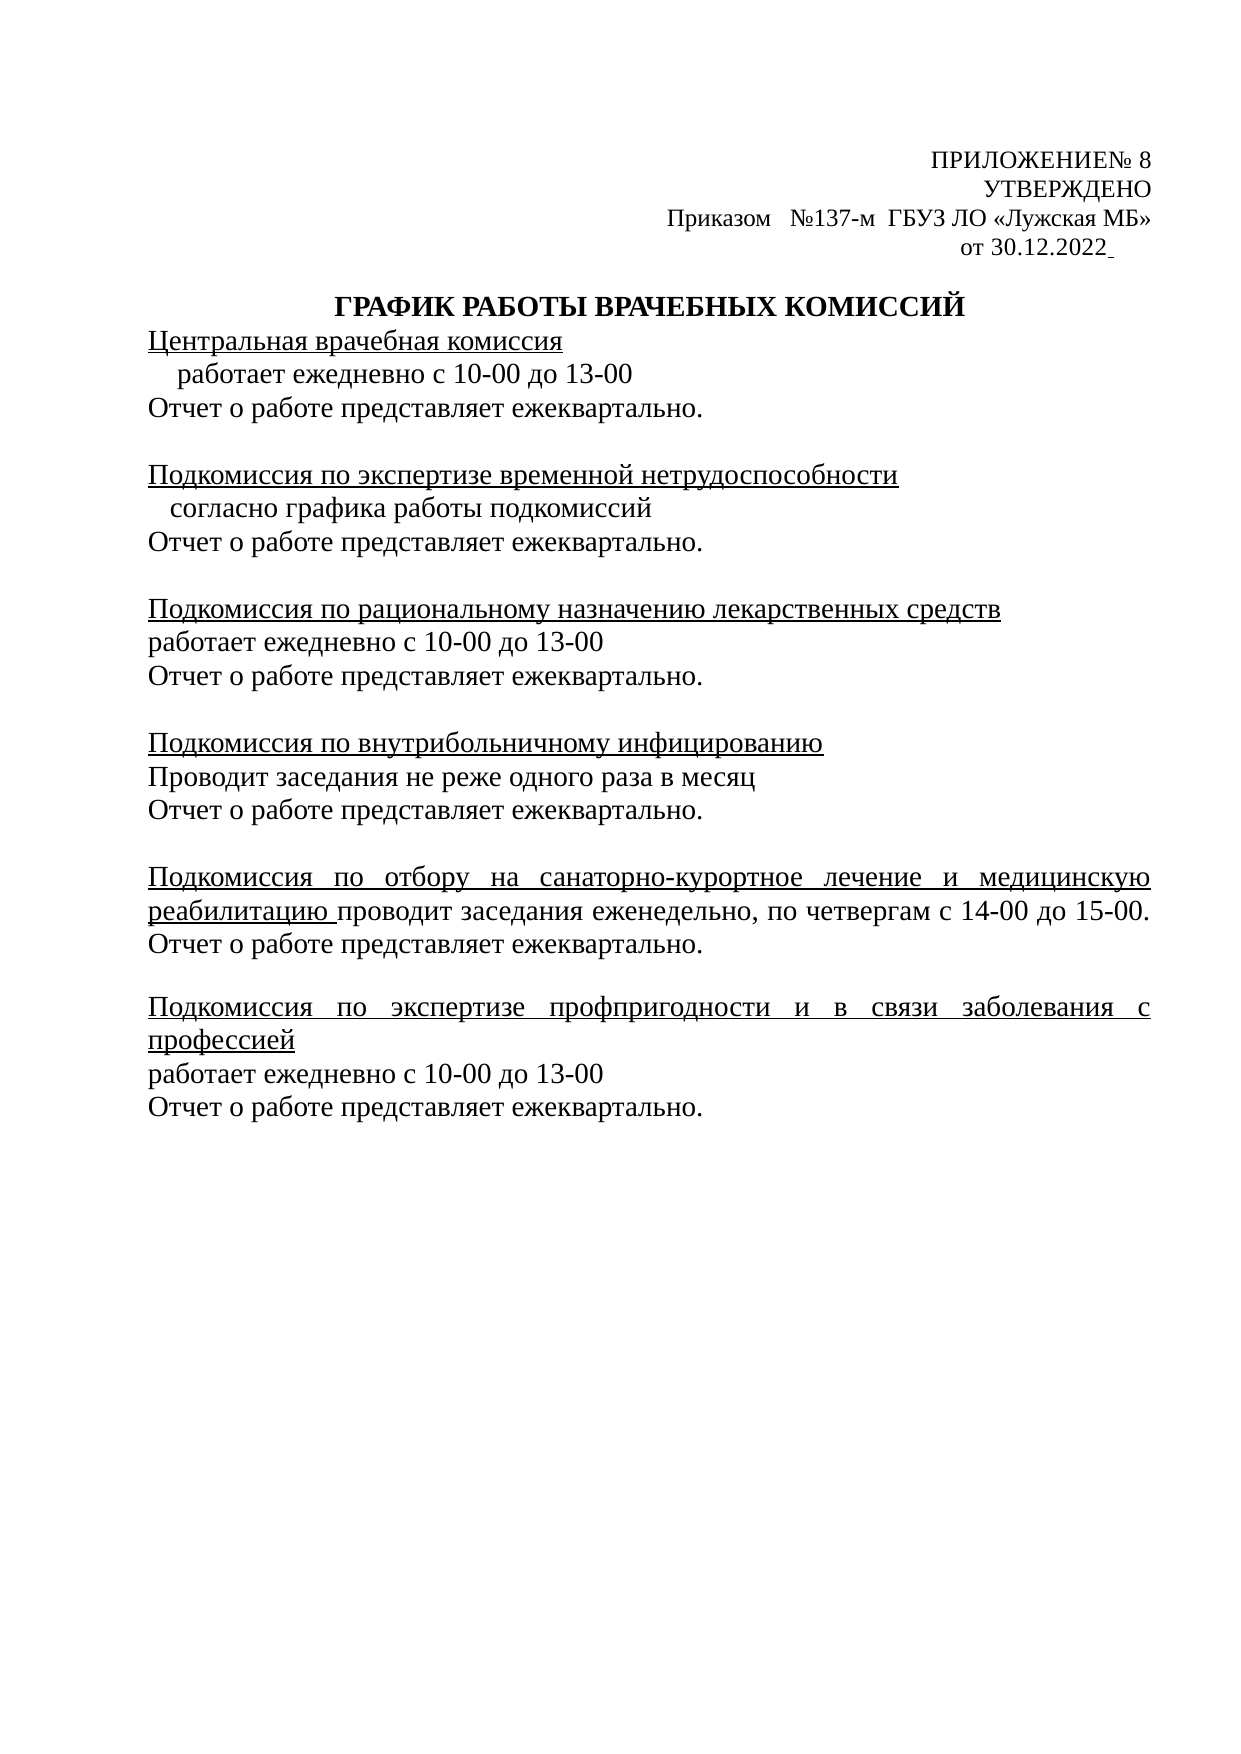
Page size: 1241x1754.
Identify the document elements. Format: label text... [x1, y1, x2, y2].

text Подкомиссия по рациональному назначению лекарственных средств [148, 591, 1152, 624]
text согласно графика работы подкомиссий [148, 490, 1152, 524]
text Центральная врачебная комиссия [148, 323, 1152, 356]
text Отчет о работе представляет ежеквартально. [148, 792, 1152, 826]
text Проводит заседания не реже одного раза в месяц [148, 759, 1152, 792]
text Подкомиссия по экспертизе профпригодности и в связи заболевания с профессией [148, 989, 1152, 1056]
text работает ежедневно с 10-00 до 13-00 [148, 624, 1152, 658]
text Подкомиссия по экспертизе временной нетрудоспособности [148, 457, 1152, 490]
text работает ежедневно с 10-00 до 13-00 [148, 1056, 1152, 1089]
text ГРАФИК РАБОТЫ ВРАЧЕБНЫХ КОМИССИЙ [148, 289, 1152, 323]
text Подкомиссия по отбору на санаторно-курортное лечение и медицинскую реабилитацию проводит заседания еженедельно, по четвергам с 14-00 до 15-00. Отчет о работе представляет ежеквартально. [148, 859, 1152, 960]
text Отчет о работе представляет ежеквартально. [148, 658, 1152, 692]
text Отчет о работе представляет ежеквартально. [148, 390, 1152, 423]
text Подкомиссия по внутрибольничному инфицированию [148, 725, 1152, 759]
text ПРИЛОЖЕНИЕ№ 8 [148, 145, 1152, 174]
text от 30.12.2022 [148, 232, 1152, 260]
text Отчет о работе представляет ежеквартально. [148, 524, 1152, 557]
text Отчет о работе представляет ежеквартально. [148, 1089, 1152, 1123]
text УТВЕРЖДЕНО [148, 174, 1152, 203]
text работает ежедневно с 10-00 до 13-00 [148, 356, 1152, 390]
text Приказом №137-м ГБУЗ ЛО «Лужская МБ» [148, 203, 1152, 232]
